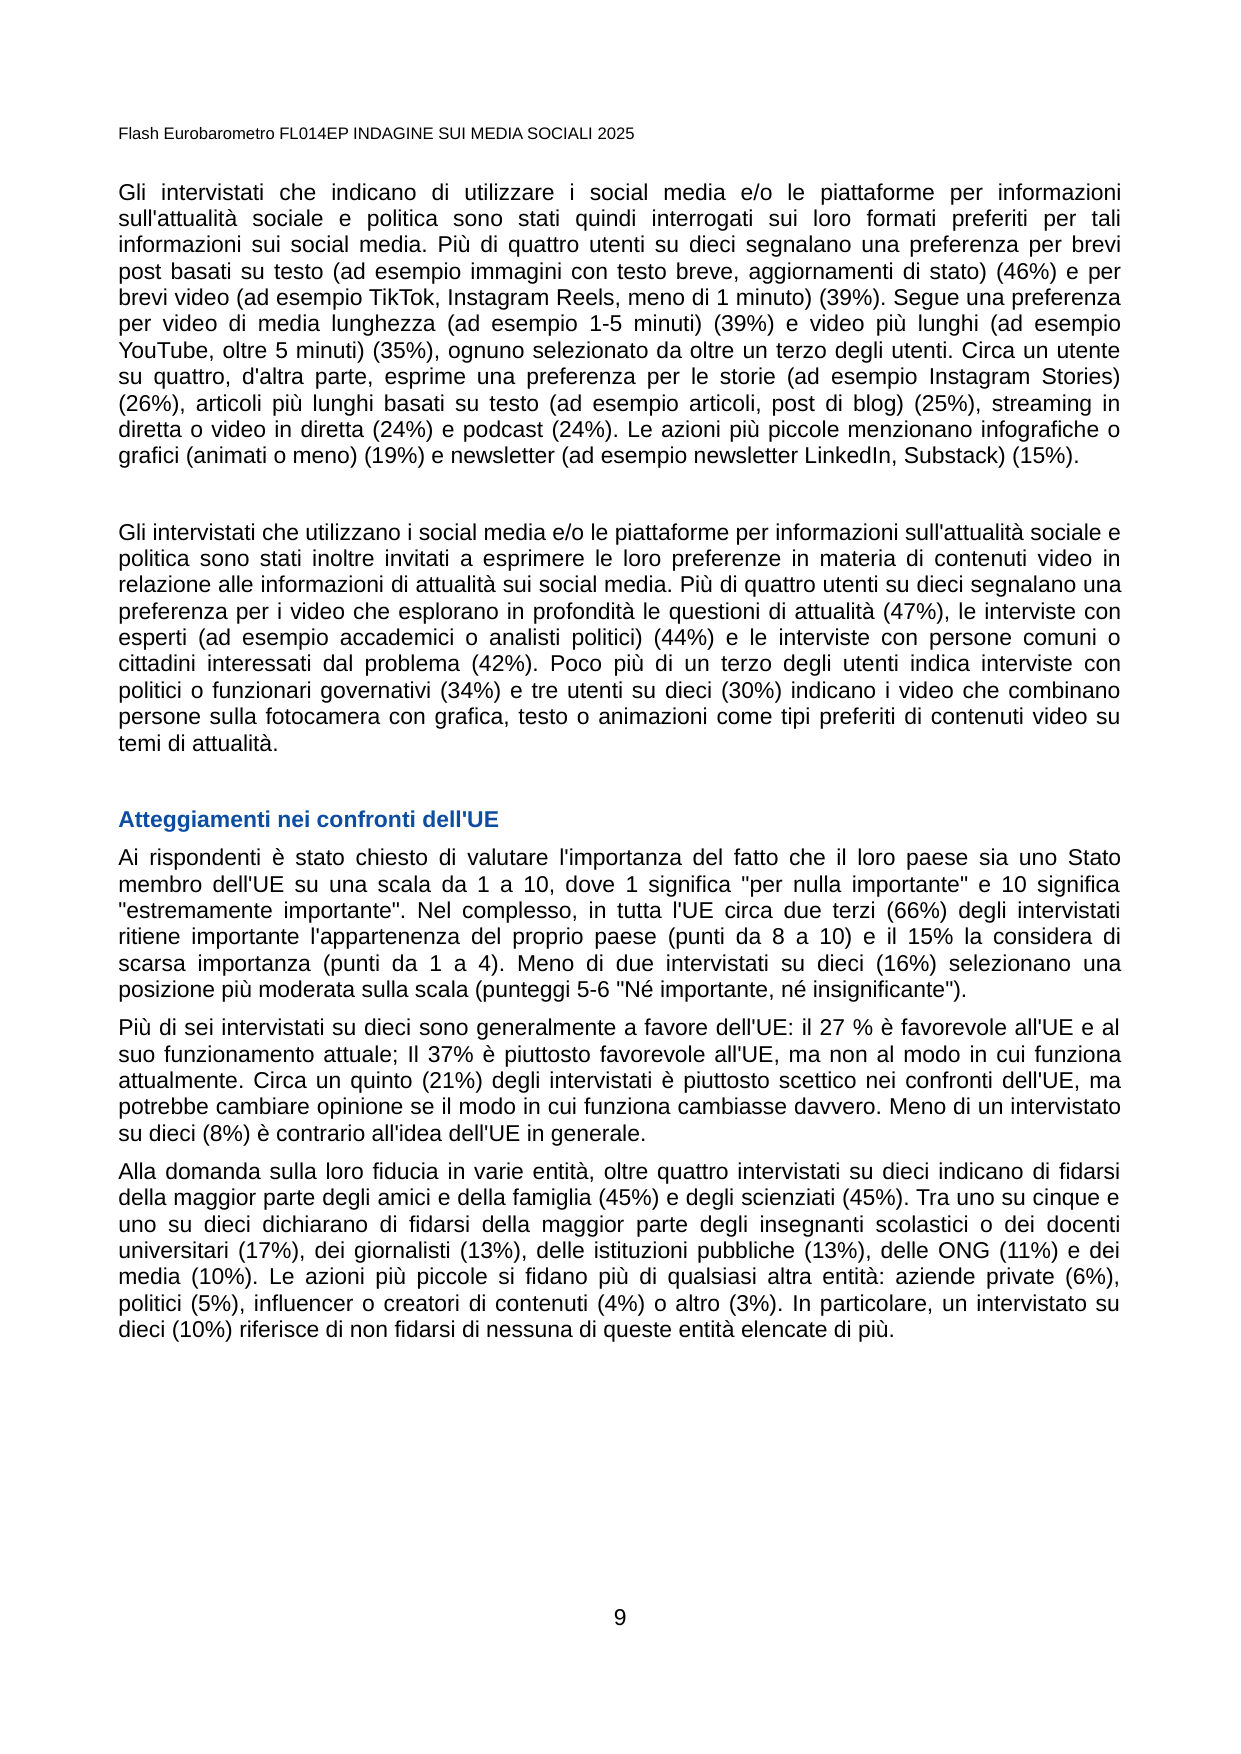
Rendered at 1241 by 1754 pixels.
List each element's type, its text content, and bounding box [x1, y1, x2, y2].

text Alla domanda sulla loro fiducia in varie entità, oltre quattro intervistati su dieci indicano di fidarsi della maggior parte degli amici e della famiglia (45%) e degli scienziati (45%). Tra uno su cinque e uno su dieci dichiarano di fidarsi della maggior parte degli insegnanti scolastici o dei docenti universitari (17%), dei giornalisti (13%), delle istituzioni pubbliche (13%), delle ONG (11%) e dei media (10%). Le azioni più piccole si fidano più di qualsiasi altra entità: aziende private (6%), politici (5%), influencer o creatori di contenuti (4%) o altro (3%). In particolare, un intervistato su dieci (10%) riferisce di non fidarsi di nessuna di queste entità elencate di più. [118, 1158, 1122, 1342]
text Gli intervistati che indicano di utilizzare i social media e/o le piattaforme per informazioni sull'attualità sociale e politica sono stati quindi interrogati sui loro formati preferiti per tali informazioni sui social media. Più di quattro utenti su dieci segnalano una preferenza per brevi post basati su testo (ad esempio immagini con testo breve, aggiornamenti di stato) (46%) e per brevi video (ad esempio TikTok, Instagram Reels, meno di 1 minuto) (39%). Segue una preferenza per video di media lunghezza (ad esempio 1-5 minuti) (39%) e video più lunghi (ad esempio YouTube, oltre 5 minuti) (35%), ognuno selezionato da oltre un terzo degli utenti. Circa un utente su quattro, d'altra parte, esprime una preferenza per le storie (ad esempio Instagram Stories) (26%), articoli più lunghi basati su testo (ad esempio articoli, post di blog) (25%), streaming in diretta o video in diretta (24%) e podcast (24%). Le azioni più piccole menzionano infografiche o grafici (animati o meno) (19%) e newsletter (ad esempio newsletter LinkedIn, Substack) (15%). [118, 179, 1122, 468]
text Ai rispondenti è stato chiesto di valutare l'importanza del fatto che il loro paese sia uno Stato membro dell'UE su una scala da 1 a 10, dove 1 significa "per nulla importante" e 10 significa "estremamente importante". Nel complesso, in tutta l'UE circa due terzi (66%) degli intervistati ritiene importante l'appartenenza del proprio paese (punti da 8 a 10) e il 15% la considera di scarsa importanza (punti da 1 a 4). Meno di due intervistati su dieci (16%) selezionano una posizione più moderata sulla scala (punteggi 5-6 "Né importante, né insignificante"). [118, 844, 1122, 1002]
text Più di sei intervistati su dieci sono generalmente a favore dell'UE: il 27 % è favorevole all'UE e al suo funzionamento attuale; Il 37% è piuttosto favorevole all'UE, ma non al modo in cui funziona attualmente. Circa un quinto (21%) degli intervistati è piuttosto scettico nei confronti dell'UE, ma potrebbe cambiare opinione se il modo in cui funziona cambiasse davvero. Meno di un intervistato su dieci (8%) è contrario all'idea dell'UE in generale. [118, 1014, 1122, 1146]
text Gli intervistati che utilizzano i social media e/o le piattaforme per informazioni sull'attualità sociale e politica sono stati inoltre invitati a esprimere le loro preferenze in materia di contenuti video in relazione alle informazioni di attualità sui social media. Più di quattro utenti su dieci segnalano una preferenza per i video che esplorano in profondità le questioni di attualità (47%), le interviste con esperti (ad esempio accademici o analisti politici) (44%) e le interviste con persone comuni o cittadini interessati dal problema (42%). Poco più di un terzo degli utenti indica interviste con politici o funzionari governativi (34%) e tre utenti su dieci (30%) indicano i video che combinano persone sulla fotocamera con grafica, testo o animazioni come tipi preferiti di contenuti video su temi di attualità. [118, 519, 1122, 756]
text Atteggiamenti nei confronti dell'UE [118, 806, 1122, 832]
